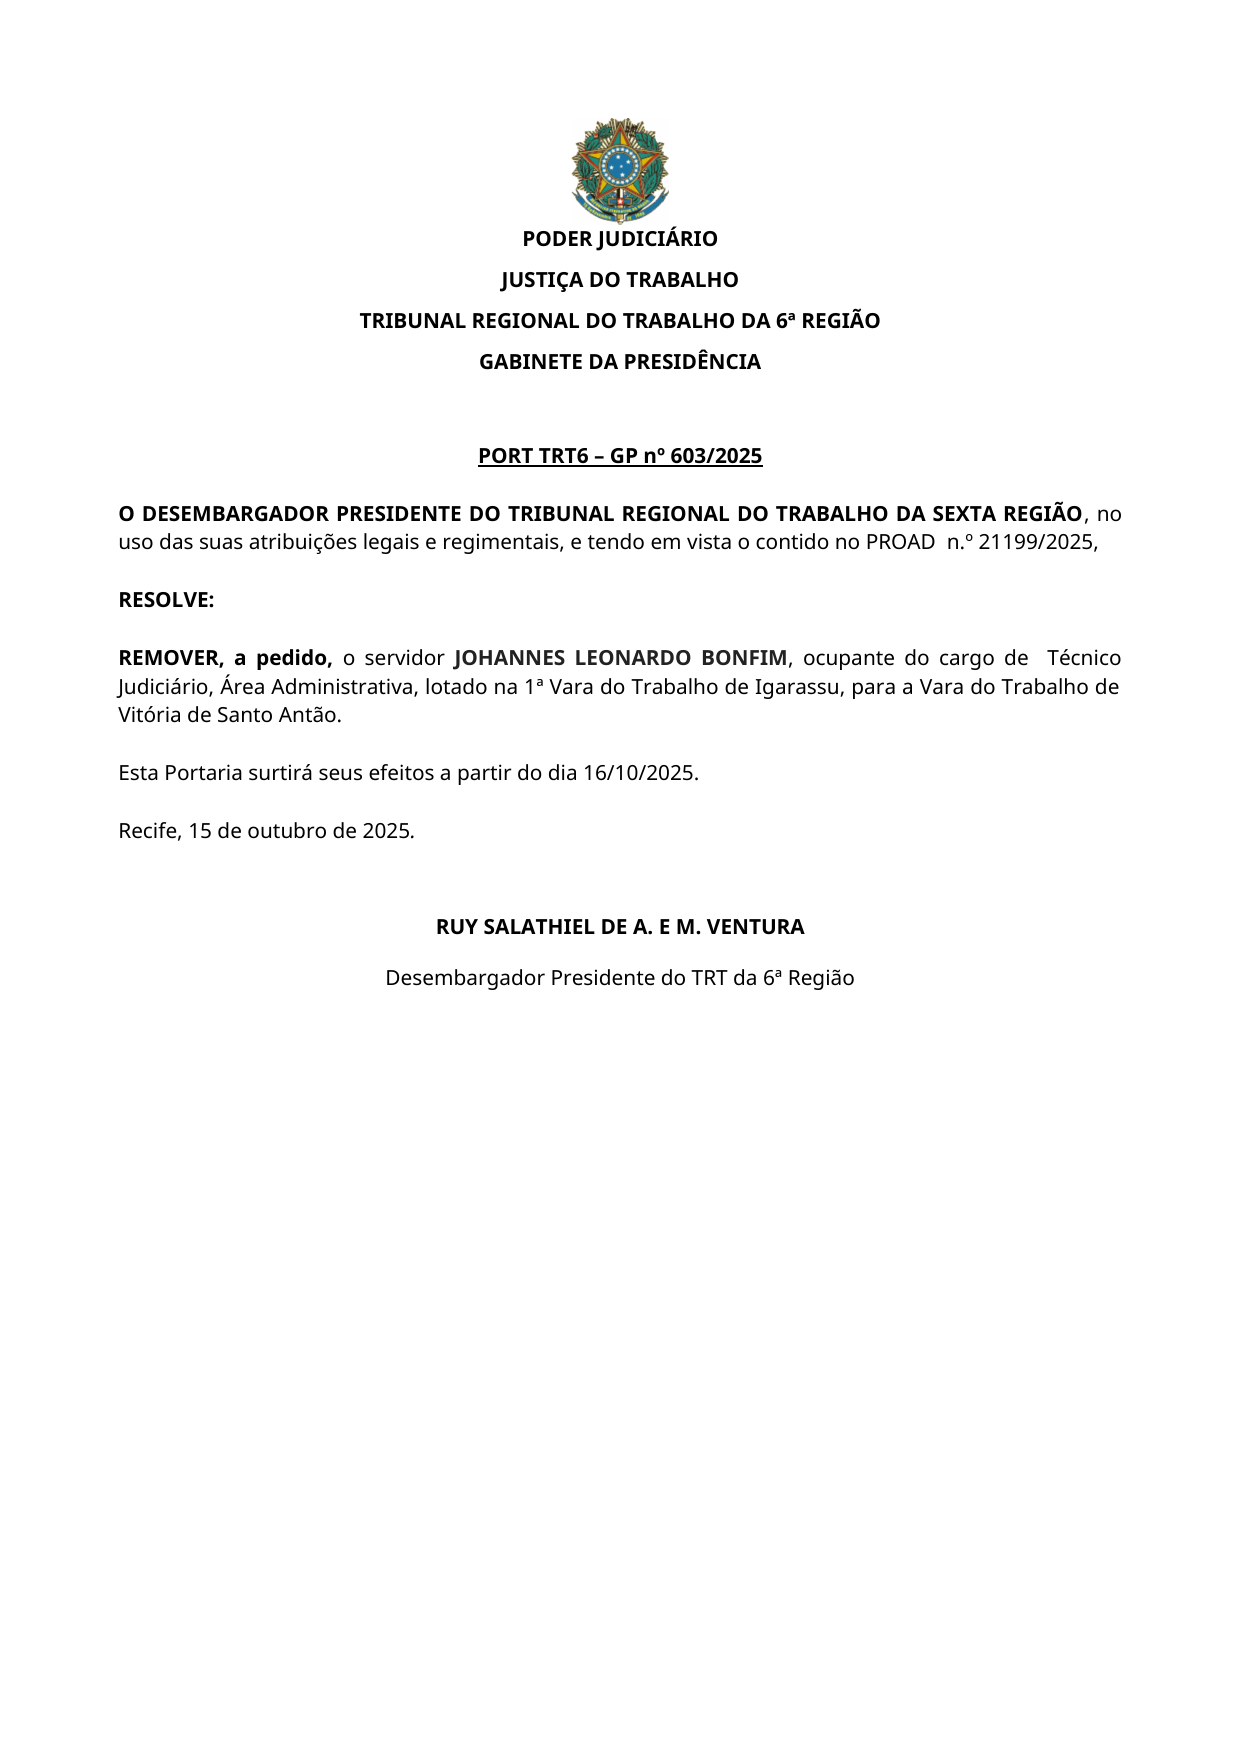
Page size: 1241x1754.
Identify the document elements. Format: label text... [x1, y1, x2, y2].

text PODER JUDICIÁRIO [118, 224, 1122, 253]
text REMOVER, a pedido, o servidor JOHANNES LEONARDO BONFIM, ocupante do cargo de Técnico Judiciário, Área Administrativa, lotado na 1ª Vara do Trabalho de Igarassu, para a Vara do Trabalho de Vitória de Santo Antão. [118, 643, 1122, 729]
text RESOLVE: [118, 585, 1122, 614]
text Esta Portaria surtirá seus efeitos a partir do dia 16/10/2025. [118, 758, 1122, 787]
text PORT TRT6 – GP nº 603/2025 [118, 441, 1122, 469]
text O DESEMBARGADOR PRESIDENTE DO TRIBUNAL REGIONAL DO TRABALHO DA SEXTA REGIÃO, no uso das suas atribuições legais e regimentais, e tendo em vista o contido no PROAD n.º 21199/2025, [118, 499, 1122, 556]
text GABINETE DA PRESIDÊNCIA [118, 347, 1122, 376]
text TRIBUNAL REGIONAL DO TRABALHO DA 6ª REGIÃO [118, 306, 1122, 335]
text Recife, 15 de outubro de 2025. [118, 816, 1120, 844]
text RUY SALATHIEL DE A. E M. VENTURA [118, 912, 1122, 940]
text JUSTIÇA DO TRABALHO [118, 265, 1122, 294]
text Desembargador Presidente do TRT da 6ª Região [118, 963, 1122, 991]
